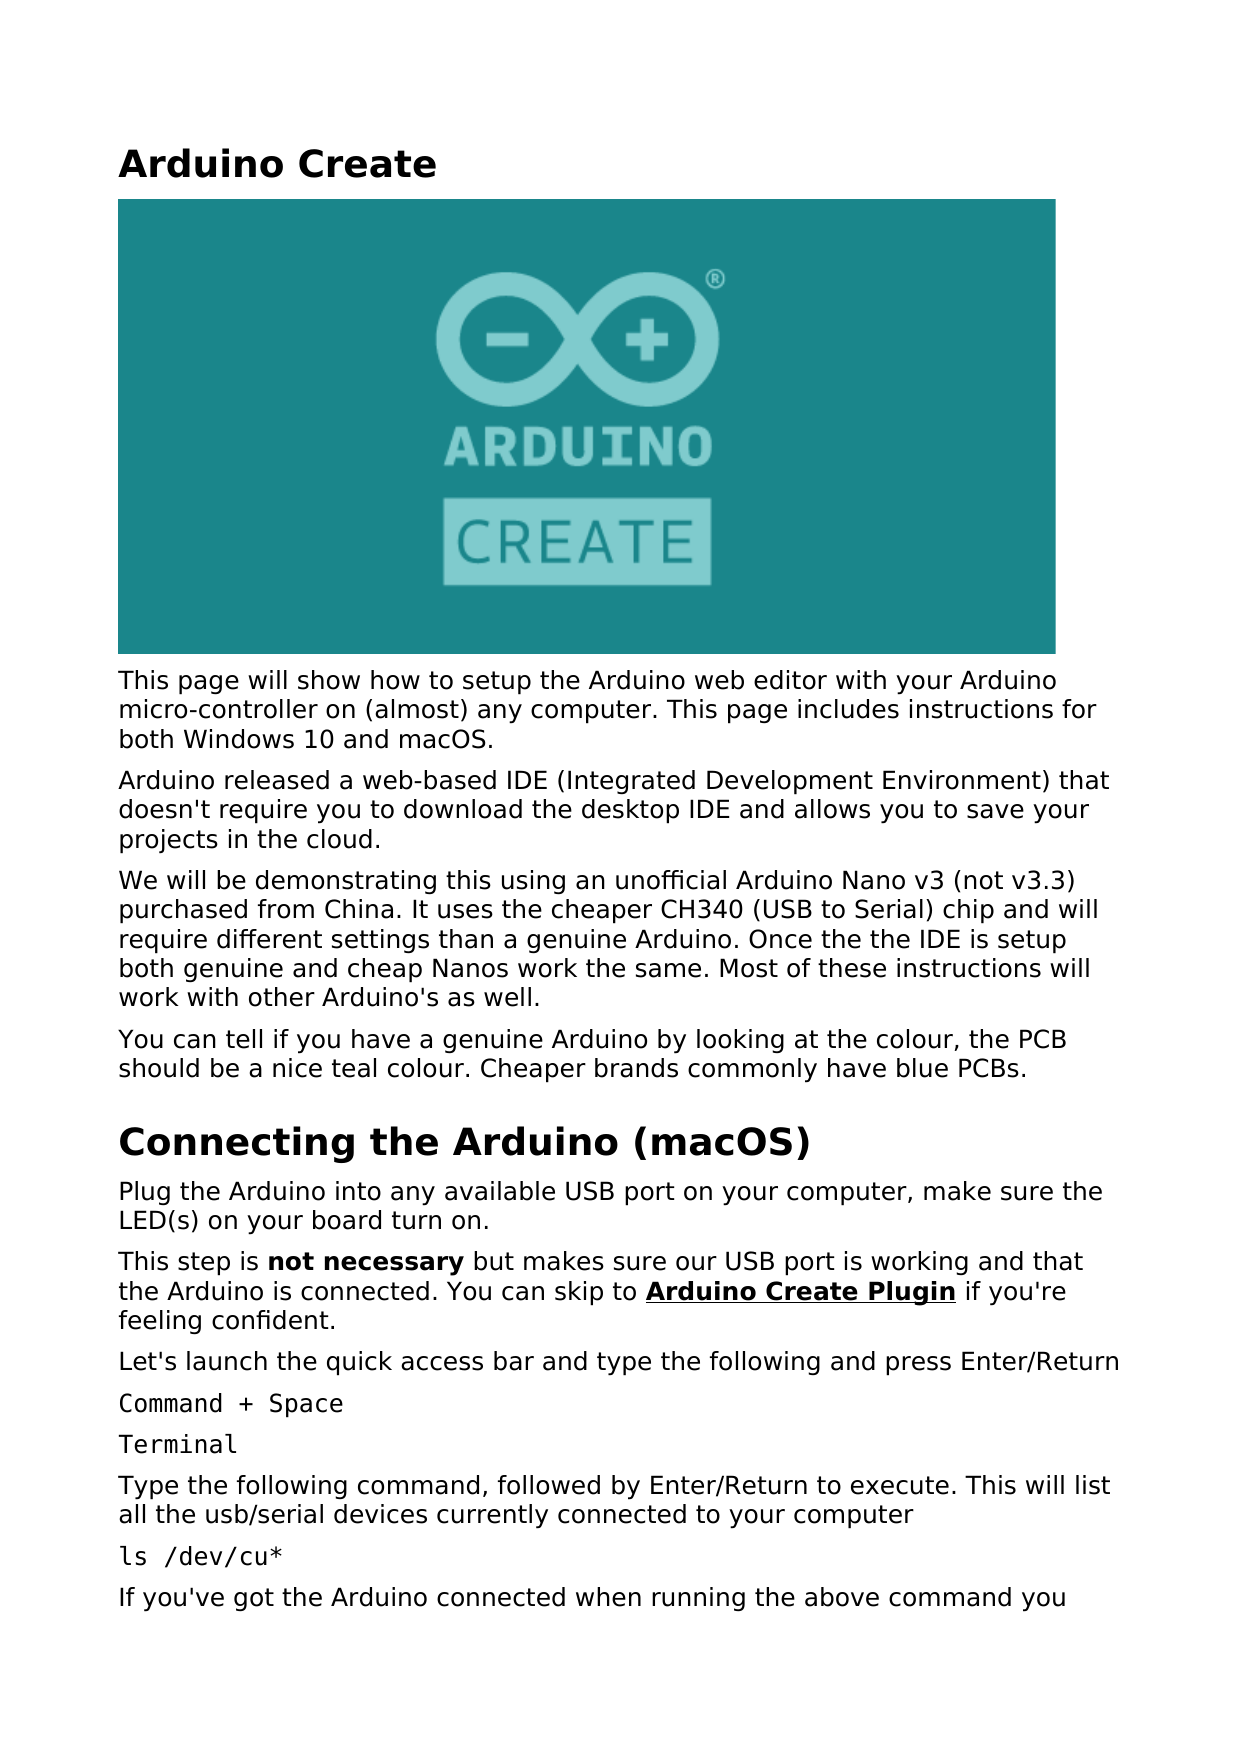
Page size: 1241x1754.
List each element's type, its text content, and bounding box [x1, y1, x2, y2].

text Arduino released a web-based IDE (Integrated Development Environment) that doesn't require you to download the desktop IDE and allows you to save your projects in the cloud. [118, 766, 1122, 854]
text Plug the Arduino into any available USB port on your computer, make sure the LED(s) on your board turn on. [118, 1177, 1122, 1235]
text This step is not necessary but makes sure our USB port is working and that the Arduino is connected. You can skip to Arduino Create Plugin if you're feeling confident. [118, 1248, 1122, 1335]
subtitle Arduino Create [118, 143, 1122, 187]
text We will be demonstrating this using an unofficial Arduino Nano v3 (not v3.3) purchased from China. It uses the cheaper CH340 (USB to Serial) chip and will require different settings than a genuine Arduino. Once the the IDE is setup both genuine and cheap Nanos work the same. Most of these instructions will work with other Arduino's as well. [118, 866, 1122, 1012]
text Let's launch the quick access bar and type the following and press Enter/Return [118, 1348, 1122, 1377]
text You can tell if you have a genuine Arduino by looking at the colour, the PCB should be a nice teal colour. Cheaper brands commonly have blue PCBs. [118, 1025, 1122, 1083]
text If you've got the Arduino connected when running the above command you [118, 1583, 1122, 1612]
text Terminal [118, 1430, 1122, 1459]
subtitle Connecting the Arduino (macOS) [118, 1121, 1122, 1164]
text Type the following command, followed by Enter/Return to execute. This will list all the usb/serial devices currently connected to your computer [118, 1471, 1122, 1529]
text ls /dev/cu* [118, 1542, 1122, 1571]
text Command + Space [118, 1389, 1122, 1418]
picture [118, 199, 1056, 654]
text This page will show how to setup the Arduino web editor with your Arduino micro-controller on (almost) any computer. This page includes instructions for both Windows 10 and macOS. [118, 666, 1122, 754]
